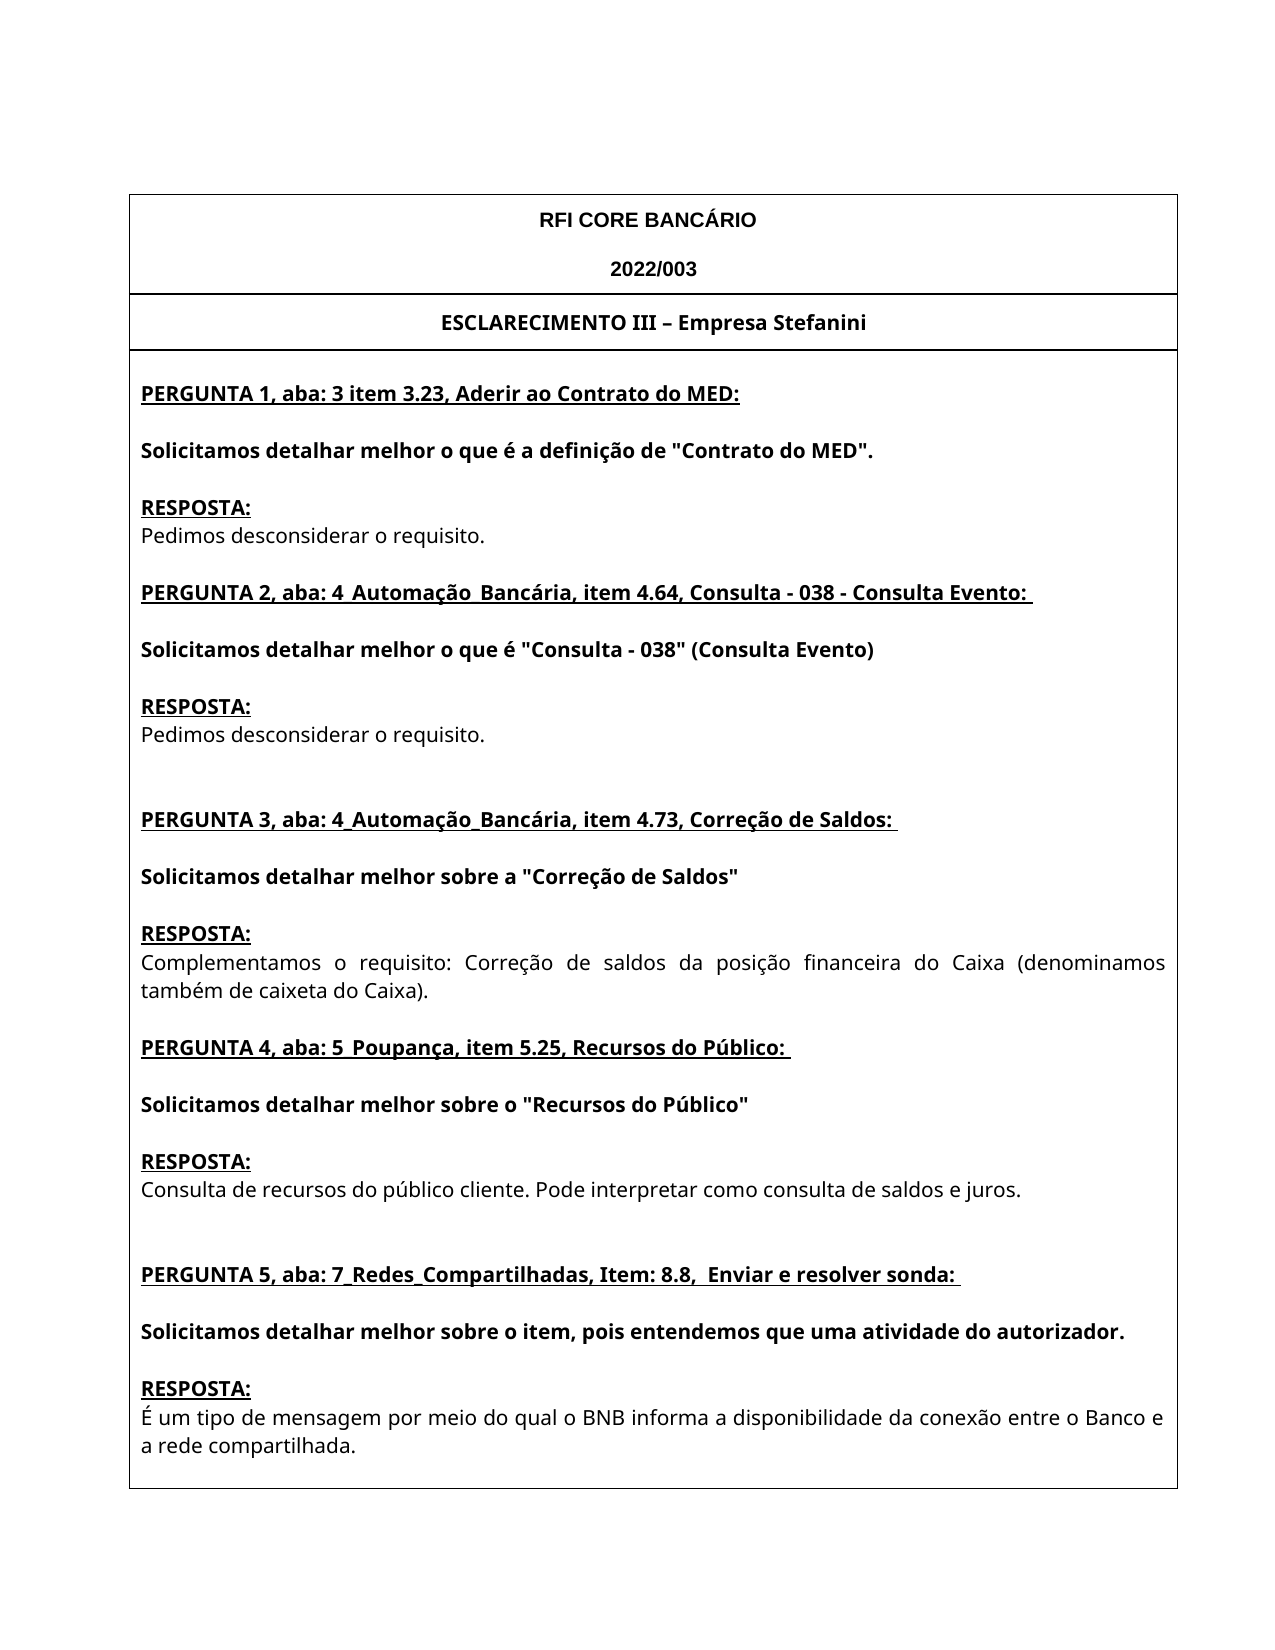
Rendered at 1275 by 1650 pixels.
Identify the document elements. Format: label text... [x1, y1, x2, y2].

table_cell PERGUNTA 1, aba: 3 item 3.23, Aderir ao Contrato do MED: Solicitamos detalhar melhor o que é a definição de "Contrato do MED". RESPOSTA: Pedimos desconsiderar o requisito. PERGUNTA 2, aba: 4_Automação_Bancária, item 4.64, Consulta - 038 - Consulta Evento: Solicitamos detalhar melhor o que é "Consulta - 038" (Consulta Evento) RESPOSTA: Pedimos desconsiderar o requisito. PERGUNTA 3, aba: 4_Automação_Bancária, item 4.73, Correção de Saldos: Solicitamos detalhar melhor sobre a "Correção de Saldos" RESPOSTA: Complementamos o requisito: Correção de saldos da posição financeira do Caixa (denominamos também de caixeta do Caixa). PERGUNTA 4, aba: 5_Poupança, item 5.25, Recursos do Público: Solicitamos detalhar melhor sobre o "Recursos do Público" RESPOSTA: Consulta de recursos do público cliente. Pode interpretar como consulta de saldos e juros. PERGUNTA 5, aba: 7_Redes_Compartilhadas, Item: 8.8, Enviar e resolver sonda: Solicitamos detalhar melhor sobre o item, pois entendemos que uma atividade do autorizador. RESPOSTA: É um tipo de mensagem por meio do qual o BNB informa a disponibilidade da conexão entre o Banco e a rede compartilhada. [130, 351, 1177, 1488]
table_header RFI CORE BANCÁRIO 2022/003 [130, 195, 1177, 293]
table_cell ESCLARECIMENTO III – Empresa Stefanini [130, 295, 1177, 348]
